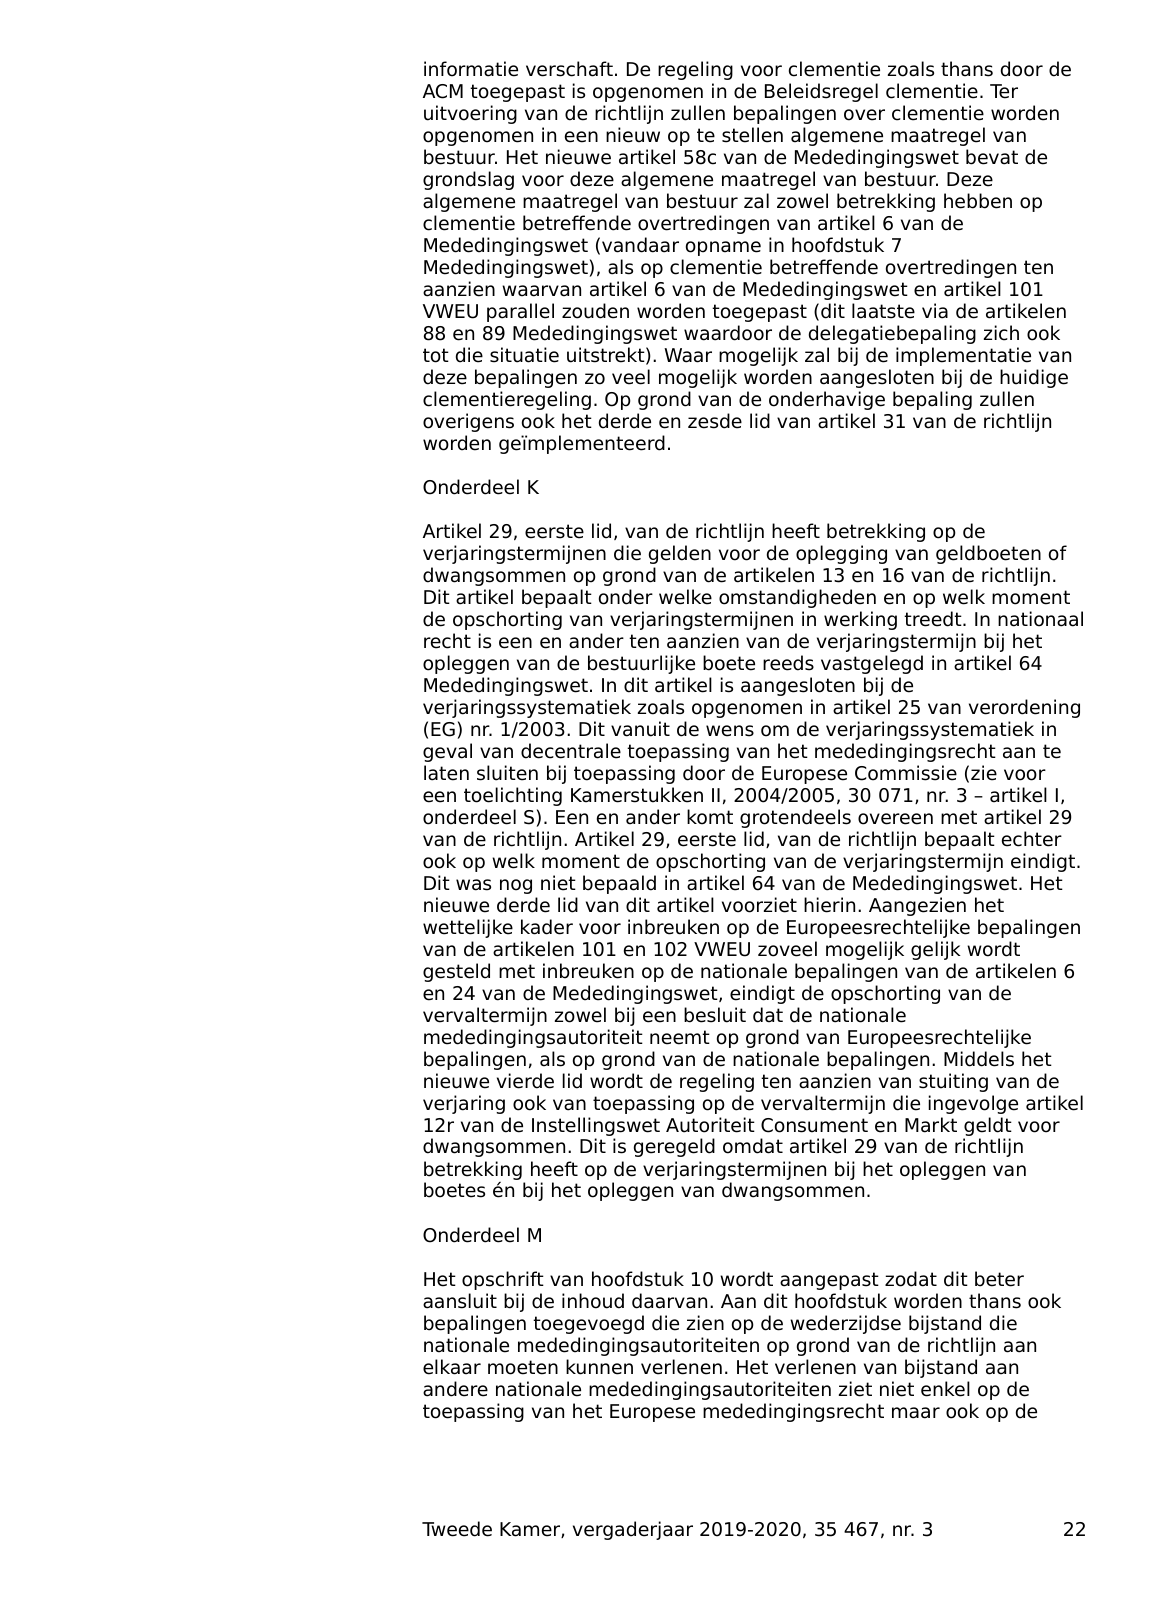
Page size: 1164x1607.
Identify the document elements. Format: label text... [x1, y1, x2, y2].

text Artikel 29, eerste lid, van de richtlijn heeft betrekking op de verjaringstermijnen die gelden voor de oplegging van geldboeten of dwangsommen op grond van de artikelen 13 en 16 van de richtlijn. Dit artikel bepaalt onder welke omstandigheden en op welk moment de opschorting van verjaringstermijnen in werking treedt. In nationaal recht is een en ander ten aanzien van de verjaringstermijn bij het opleggen van de bestuurlijke boete reeds vastgelegd in artikel 64 Mededingingswet. In dit artikel is aangesloten bij de verjaringssystematiek zoals opgenomen in artikel 25 van verordening (EG) nr. 1/2003. Dit vanuit de wens om de verjaringssystematiek in geval van decentrale toepassing van het mededingingsrecht aan te laten sluiten bij toepassing door de Europese Commissie (zie voor een toelichting Kamerstukken II, 2004/2005, 30 071, nr. 3 – artikel I, onderdeel S). Een en ander komt grotendeels overeen met artikel 29 van de richtlijn. Artikel 29, eerste lid, van de richtlijn bepaalt echter ook op welk moment de opschorting van de verjaringstermijn eindigt. Dit was nog niet bepaald in artikel 64 van de Mededingingswet. Het nieuwe derde lid van dit artikel voorziet hierin. Aangezien het wettelijke kader voor inbreuken op de Europeesrechtelijke bepalingen van de artikelen 101 en 102 VWEU zoveel mogelijk gelijk wordt gesteld met inbreuken op de nationale bepalingen van de artikelen 6 en 24 van de Mededingingswet, eindigt de opschorting van de vervaltermijn zowel bij een besluit dat de nationale mededingingsautoriteit neemt op grond van Europeesrechtelijke bepalingen, als op grond van de nationale bepalingen. Middels het nieuwe vierde lid wordt de regeling ten aanzien van stuiting van de verjaring ook van toepassing op de vervaltermijn die ingevolge artikel 12r van de Instellingswet Autoriteit Consument en Markt geldt voor dwangsommen. Dit is geregeld omdat artikel 29 van de richtlijn betrekking heeft op de verjaringstermijnen bij het opleggen van boetes én bij het opleggen van dwangsommen. [422, 521, 1087, 1202]
subtitle Onderdeel K [422, 477, 1087, 499]
text informatie verschaft. De regeling voor clementie zoals thans door de ACM toegepast is opgenomen in de Beleidsregel clementie. Ter uitvoering van de richtlijn zullen bepalingen over clementie worden opgenomen in een nieuw op te stellen algemene maatregel van bestuur. Het nieuwe artikel 58c van de Mededingingswet bevat de grondslag voor deze algemene maatregel van bestuur. Deze algemene maatregel van bestuur zal zowel betrekking hebben op clementie betreffende overtredingen van artikel 6 van de Mededingingswet (vandaar opname in hoofdstuk 7 Mededingingswet), als op clementie betreffende overtredingen ten aanzien waarvan artikel 6 van de Mededingingswet en artikel 101 VWEU parallel zouden worden toegepast (dit laatste via de artikelen 88 en 89 Mededingingswet waardoor de delegatiebepaling zich ook tot die situatie uitstrekt). Waar mogelijk zal bij de implementatie van deze bepalingen zo veel mogelijk worden aangesloten bij de huidige clementieregeling. Op grond van de onderhavige bepaling zullen overigens ook het derde en zesde lid van artikel 31 van de richtlijn worden geïmplementeerd. [422, 59, 1087, 455]
subtitle Onderdeel M [422, 1224, 1087, 1247]
text Het opschrift van hoofdstuk 10 wordt aangepast zodat dit beter aansluit bij de inhoud daarvan. Aan dit hoofdstuk worden thans ook bepalingen toegevoegd die zien op de wederzijdse bijstand die nationale mededingingsautoriteiten op grond van de richtlijn aan elkaar moeten kunnen verlenen. Het verlenen van bijstand aan andere nationale mededingingsautoriteiten ziet niet enkel op de toepassing van het Europese mededingingsrecht maar ook op de [422, 1269, 1087, 1423]
